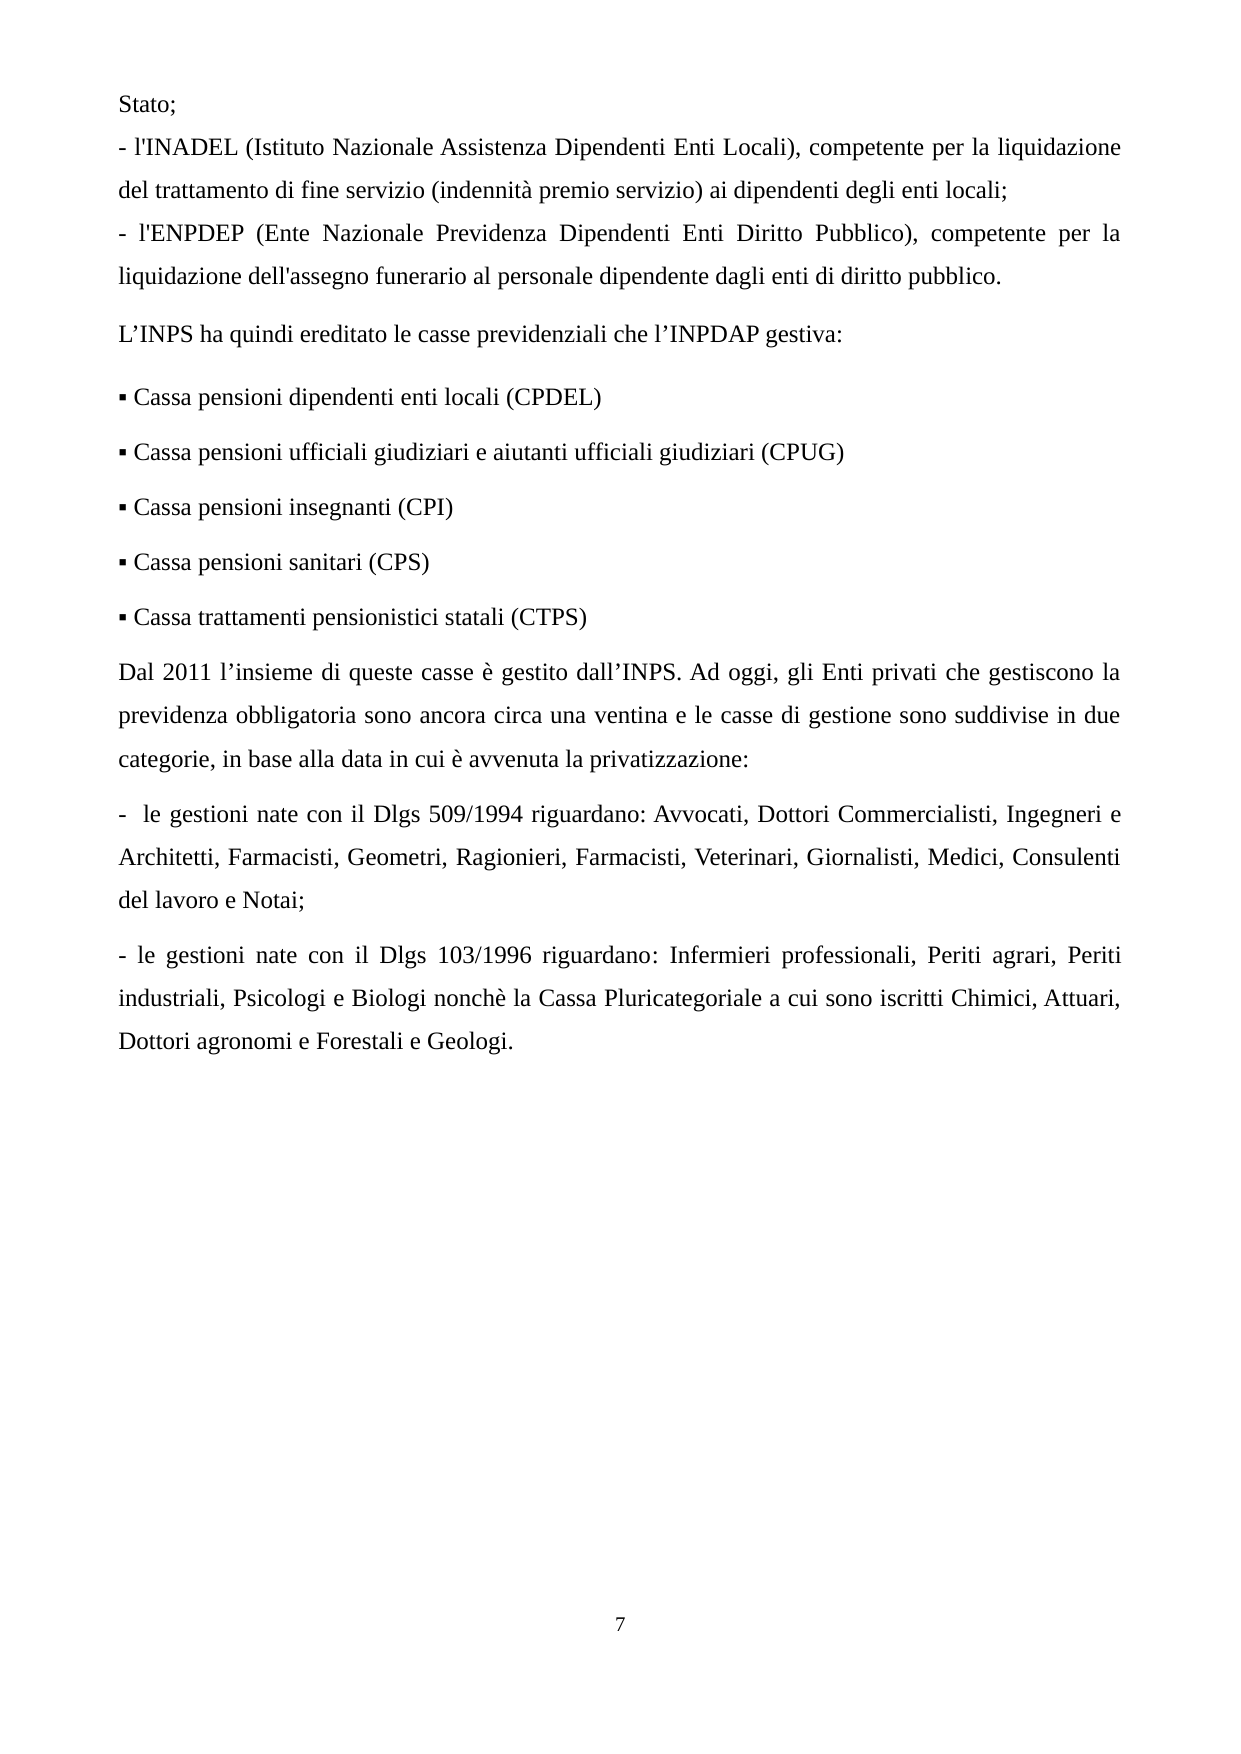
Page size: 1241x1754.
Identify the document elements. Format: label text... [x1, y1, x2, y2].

text - le gestioni nate con il Dlgs 103/1996 riguardano: Infermieri professionali, Periti agrari, Periti industriali, Psicologi e Biologi nonchè la Cassa Pluricategoriale a cui sono iscritti Chimici, Attuari, Dottori agronomi e Forestali e Geologi. [118, 940, 1122, 1055]
text ▪ Cassa pensioni sanitari (CPS) [118, 547, 1122, 576]
text Dal 2011 l’insieme di queste casse è gestito dall’INPS. Ad oggi, gli Enti privati che gestiscono la previdenza obbligatoria sono ancora circa una ventina e le casse di gestione sono suddivise in due categorie, in base alla data in cui è avvenuta la privatizzazione: [118, 657, 1122, 772]
text - le gestioni nate con il Dlgs 509/1994 riguardano: Avvocati, Dottori Commercialisti, Ingegneri e Architetti, Farmacisti, Geometri, Ragionieri, Farmacisti, Veterinari, Giornalisti, Medici, Consulenti del lavoro e Notai; [118, 799, 1122, 914]
text - l'INADEL (Istituto Nazionale Assistenza Dipendenti Enti Locali), competente per la liquidazione del trattamento di fine servizio (indennità premio servizio) ai dipendenti degli enti locali; [118, 132, 1122, 204]
text - l'ENPDEP (Ente Nazionale Previdenza Dipendenti Enti Diritto Pubblico), competente per la liquidazione dell'assegno funerario al personale dipendente dagli enti di diritto pubblico. [118, 218, 1122, 290]
text ▪ Cassa pensioni ufficiali giudiziari e aiutanti ufficiali giudiziari (CPUG) [118, 437, 1122, 466]
text ▪ Cassa pensioni insegnanti (CPI) [118, 492, 1122, 521]
text ▪ Cassa trattamenti pensionistici statali (CTPS) [118, 602, 1122, 631]
text L’INPS ha quindi ereditato le casse previdenziali che l’INPDAP gestiva: [118, 319, 1122, 348]
text ▪ Cassa pensioni dipendenti enti locali (CPDEL) [118, 382, 1122, 411]
text Stato; [118, 89, 1122, 117]
